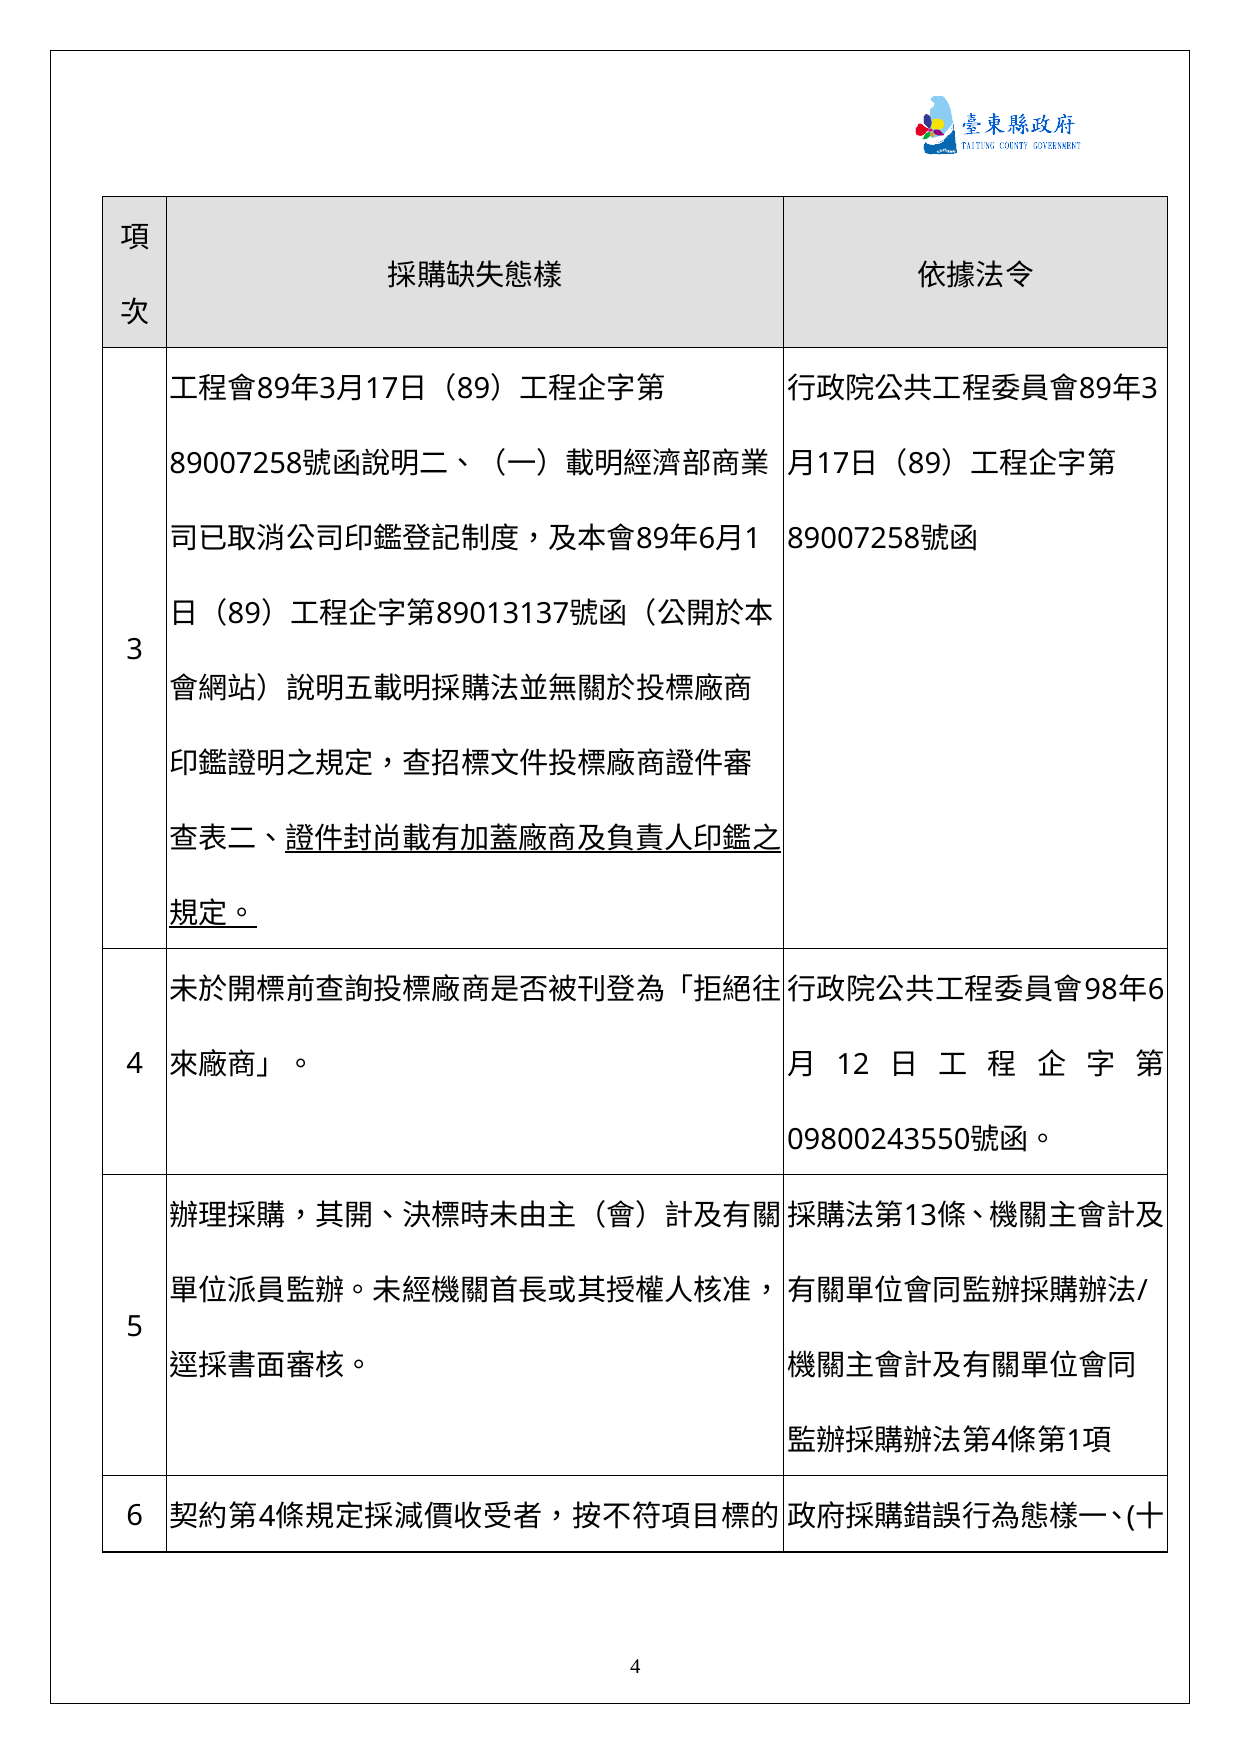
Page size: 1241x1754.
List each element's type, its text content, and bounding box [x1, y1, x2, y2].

table_cell 5 [103, 1175, 166, 1475]
table_cell 6 [103, 1476, 166, 1551]
table_header 項次 [103, 197, 166, 347]
table_cell 3 [103, 348, 166, 948]
table_cell 辦理採購，其開、決標時未由主（會）計及有關單位派員監辦。未經機關首長或其授權人核准，逕採書面審核。 [167, 1175, 783, 1475]
table_cell 行政院公共工程委員會89年3月17日（89）工程企字第89007258號函 [784, 348, 1167, 948]
table_cell 4 [103, 949, 166, 1174]
table_cell 工程會89年3月17日（89）工程企字第89007258號函說明二、（一）載明經濟部商業司已取消公司印鑑登記制度，及本會89年6月1日（89）工程企字第89013137號函（公開於本會網站）說明五載明採購法並無關於投標廠商印鑑證明之規定，查招標文件投標廠商證件審查表二、證件封尚載有加蓋廠商及負責人印鑑之規定。 [167, 348, 783, 948]
table_cell 政府採購錯誤行為態樣一、(十 [784, 1476, 1167, 1551]
table_cell 契約第4條規定採減價收受者，按不符項目標的 [167, 1476, 783, 1551]
table_cell 行政院公共工程委員會98年6月12日工程企字第09800243550號函。 [784, 949, 1167, 1174]
table_header 採購缺失態樣 [167, 197, 783, 347]
table_cell 未於開標前查詢投標廠商是否被刊登為「拒絕往來廠商」。 [167, 949, 783, 1174]
table_cell 採購法第13條、機關主會計及有關單位會同監辦採購辦法/機關主會計及有關單位會同監辦採購辦法第4條第1項 [784, 1175, 1167, 1475]
table_header 依據法令 [784, 197, 1167, 347]
picture [904, 88, 1093, 159]
